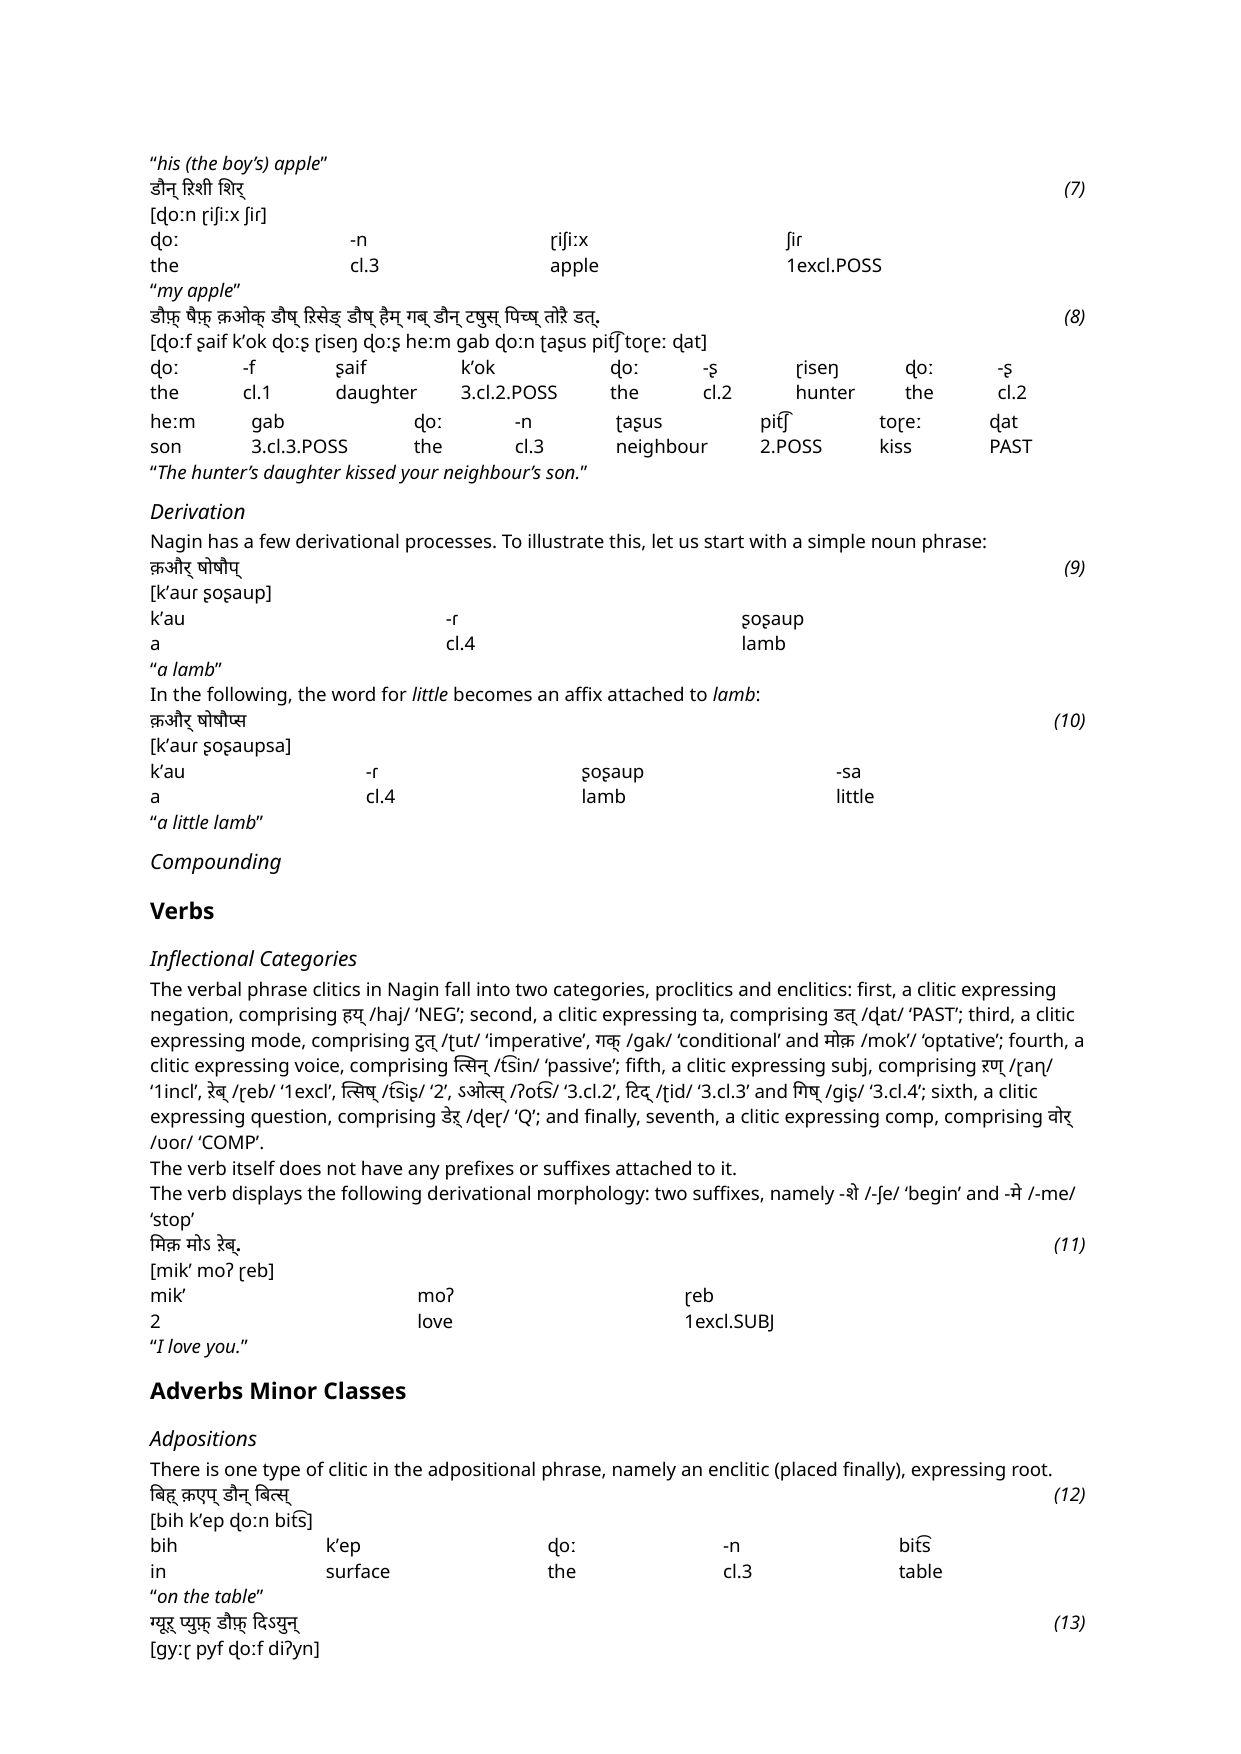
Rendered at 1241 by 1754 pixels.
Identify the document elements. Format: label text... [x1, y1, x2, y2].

table_cell table [899, 1558, 1090, 1584]
table_header ɽeb [684, 1283, 1090, 1308]
table_cell apple [550, 252, 786, 278]
table_header moʔ [417, 1283, 684, 1308]
table_header ɽiʃiːx [550, 227, 786, 252]
table_header ɖoː [610, 354, 703, 380]
table_header heːm [150, 408, 251, 433]
table_header -n [350, 227, 550, 252]
table_cell neighbour [616, 434, 760, 459]
table_cell PAST [989, 434, 1090, 459]
table_cell the [610, 380, 703, 405]
text “The hunter’s daughter kissed your neighbour’s son.” [150, 459, 1090, 484]
table_cell cl.3 [723, 1558, 898, 1584]
text क़और् षोषौप्स (10) [150, 707, 1090, 733]
table_cell lamb [581, 784, 836, 809]
table_cell cl.2 [703, 380, 795, 405]
table_cell surface [326, 1558, 547, 1584]
table_header ɖoː [905, 354, 997, 380]
table_cell the [547, 1558, 723, 1584]
table_header -ʂ [998, 354, 1090, 380]
table_header -ɾ [446, 605, 741, 631]
table_cell a [150, 784, 366, 809]
table_header -n [723, 1533, 898, 1558]
text [ɡyːɽ pyf ɖoːf diʔyn] [150, 1635, 1090, 1660]
table_cell the [414, 434, 514, 459]
table_cell cl.1 [243, 380, 335, 405]
table_cell hunter [795, 380, 905, 405]
table_header ɖat [989, 408, 1090, 433]
table_cell lamb [741, 631, 1090, 656]
table_cell 1excl.SUBJ [684, 1308, 1090, 1333]
text डौफ़् षैफ़् क़ओक् डौष् ऱिसेङ् डौष् हैम् गब् डौन् टषुस् पिच्ष् तोऱै डत्. (8) [150, 303, 1090, 329]
table_header kʼep [326, 1533, 547, 1558]
table_header ʂoʂaup [741, 605, 1090, 631]
table_header ɖoː [150, 227, 350, 252]
text “a little lamb” [150, 809, 1090, 835]
table_header toɽeː [879, 408, 989, 433]
table_cell love [417, 1308, 684, 1333]
table_header -n [515, 408, 616, 433]
table_cell cl.3 [350, 252, 550, 278]
table_header -f [243, 354, 335, 380]
table_cell son [150, 434, 251, 459]
text The verb displays the following derivational morphology: two suffixes, namely -शे /-ʃe/ ‘begin’ and -मे /-me/ ‘stop’ [150, 1180, 1090, 1231]
text [kʼauɾ ʂoʂaupsa] [150, 733, 1090, 758]
subtitle Derivation [150, 497, 1090, 526]
text Nagin has a few derivational processes. To illustrate this, let us start with a simple noun phrase: [150, 529, 1090, 554]
table_header pit͡ʃ [760, 408, 879, 433]
table_cell cl.4 [446, 631, 741, 656]
subtitle Inflectional Categories [150, 944, 1090, 973]
table_header ʂoʂaup [581, 758, 836, 784]
table_cell 1excl.POSS [786, 252, 1090, 278]
table_header kʼau [150, 758, 366, 784]
table_header ɖoː [547, 1533, 723, 1558]
text There is one type of clitic in the adpositional phrase, namely an enclitic (placed finally), expressing root. [150, 1456, 1090, 1482]
table_cell cl.3 [515, 434, 616, 459]
text “I love you.” [150, 1333, 1090, 1359]
table_cell cl.4 [366, 784, 581, 809]
table_header ɖoː [150, 354, 243, 380]
text “on the table” [150, 1584, 1090, 1609]
text क़और् षोषौप् (9) [150, 554, 1090, 580]
table_header kʼau [150, 605, 446, 631]
table_header -sa [836, 758, 1090, 784]
table_header ʂaif [335, 354, 461, 380]
table_header ʈaʂus [616, 408, 760, 433]
text The verb itself does not have any prefixes or suffixes attached to it. [150, 1155, 1090, 1180]
text In the following, the word for little becomes an affix attached to lamb: [150, 682, 1090, 707]
table_header ɽiseŋ [795, 354, 905, 380]
subtitle Adverbs Minor Classes [150, 1374, 1090, 1406]
text [kʼauɾ ʂoʂaup] [150, 580, 1090, 605]
text मिक़ मोऽ ऱेब्. (11) [150, 1231, 1090, 1257]
text [ɖoːf ʂaif kʼok ɖoːʂ ɽiseŋ ɖoːʂ heːm ɡab ɖoːn ʈaʂus pit͡ʃ toɽeː ɖat] [150, 329, 1090, 354]
text The verbal phrase clitics in Nagin fall into two categories, proclitics and enclitics: first, a clitic expressing negation, comprising हय् /haj/ ‘NEG’; second, a clitic expressing ta, comprising डत् /ɖat/ ‘PAST’; third, a clitic expressing mode, comprising टुत् /ʈut/ ‘imperative’, गक् /ɡak/ ‘conditional’ and मोक़ /mokʼ/ ‘optative’; fourth, a clitic expressing voice, comprising त्सिन् /t͡sin/ ‘passive’; fifth, a clitic expressing subj, comprising ऱण् /ɽaɳ/ ‘1incl’, ऱेब् /ɽeb/ ‘1excl’, त्सिष् /t͡siʂ/ ‘2’, ऽओत्स् /ʔot͡s/ ‘3.cl.2’, टिद् /ʈid/ ‘3.cl.3’ and गिष् /ɡiʂ/ ‘3.cl.4’; sixth, a clitic expressing question, comprising डेऱ् /ɖeɽ/ ‘Q’; and finally, seventh, a clitic expressing comp, comprising वोर् /ʋoɾ/ ‘COMP’. [150, 976, 1090, 1155]
table_header bit͡s [899, 1533, 1090, 1558]
table_cell daughter [335, 380, 461, 405]
table_header ɡab [251, 408, 413, 433]
text डौन् ऱिशी शिर् (7) [150, 176, 1090, 201]
text “my apple” [150, 278, 1090, 303]
table_header ɖoː [414, 408, 514, 433]
table_cell a [150, 631, 446, 656]
table_cell in [150, 1558, 326, 1584]
table_cell 2 [150, 1308, 417, 1333]
table_header mikʼ [150, 1283, 417, 1308]
table_cell 3.cl.2.POSS [461, 380, 610, 405]
text बिह् क़एप् डौन् बित्स् (12) [150, 1482, 1090, 1507]
table_header ʃiɾ [786, 227, 1090, 252]
subtitle Verbs [150, 894, 1090, 926]
text [bih kʼep ɖoːn bit͡s] [150, 1507, 1090, 1533]
text “a lamb” [150, 656, 1090, 682]
subtitle Compounding [150, 847, 1090, 876]
table_header -ʂ [703, 354, 795, 380]
table_cell cl.2 [998, 380, 1090, 405]
table_cell kiss [879, 434, 989, 459]
subtitle Adpositions [150, 1424, 1090, 1453]
table_cell 2.POSS [760, 434, 879, 459]
table_cell little [836, 784, 1090, 809]
table_cell the [150, 380, 243, 405]
text ग्यूऱ् प्युफ़् डौफ़् दिऽयुन् (13) [150, 1609, 1090, 1635]
table_header kʼok [461, 354, 610, 380]
table_header -ɾ [366, 758, 581, 784]
text “his (the boy’s) apple” [150, 150, 1090, 176]
table_header bih [150, 1533, 326, 1558]
table_cell the [150, 252, 350, 278]
table_cell 3.cl.3.POSS [251, 434, 413, 459]
text [ɖoːn ɽiʃiːx ʃiɾ] [150, 201, 1090, 227]
text [mikʼ moʔ ɽeb] [150, 1257, 1090, 1282]
table_cell the [905, 380, 997, 405]
